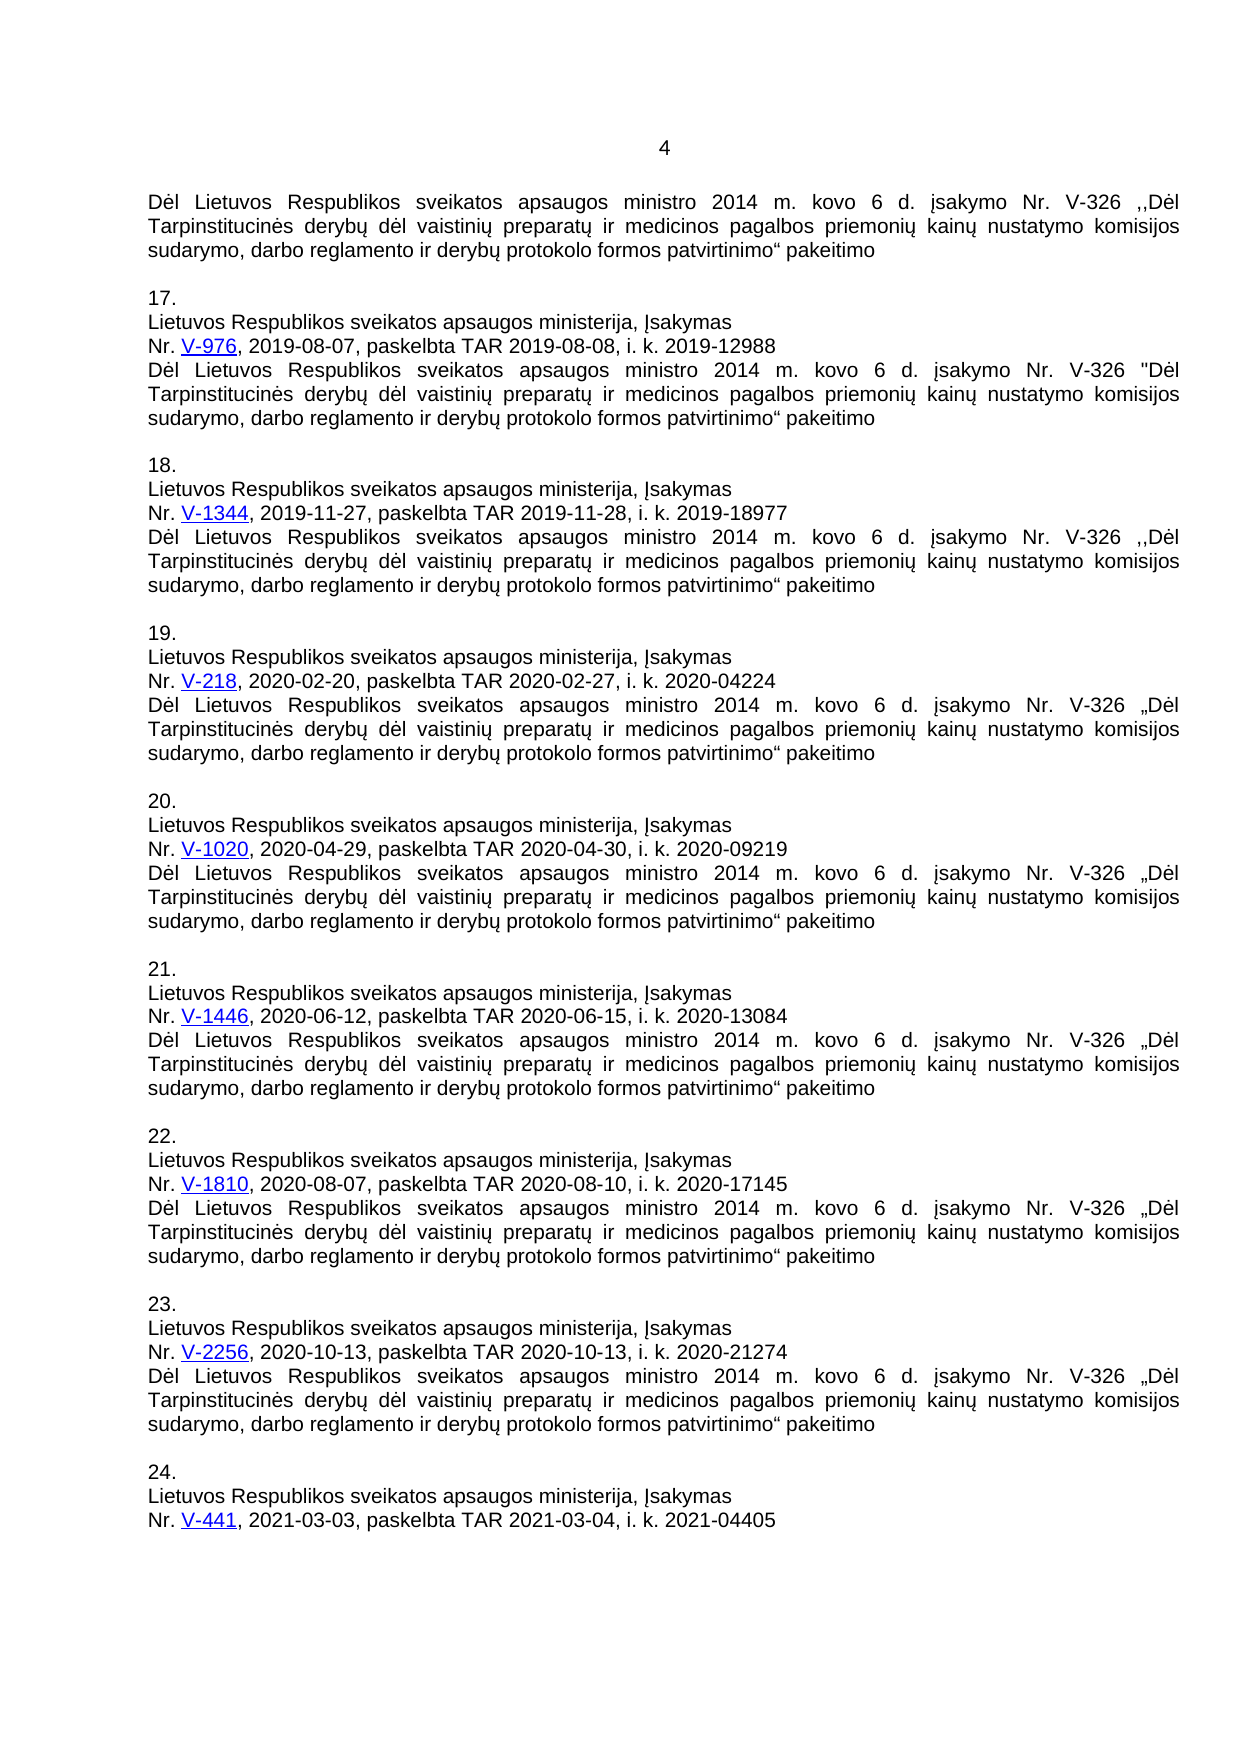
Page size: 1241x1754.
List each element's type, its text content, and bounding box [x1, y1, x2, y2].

text Dėl Lietuvos Respublikos sveikatos apsaugos ministro 2014 m. kovo 6 d. įsakymo Nr. V-326 ,,Dėl Tarpinstitucinės derybų dėl vaistinių preparatų ir medicinos pagalbos priemonių kainų nustatymo komisijos sudarymo, darbo reglamento ir derybų protokolo formos patvirtinimo“ pakeitimo [148, 525, 1181, 597]
text 24. [148, 1459, 1181, 1483]
text 21. [148, 956, 1181, 980]
text Lietuvos Respublikos sveikatos apsaugos ministerija, Įsakymas [148, 645, 1181, 669]
text Nr. V-2256, 2020-10-13, paskelbta TAR 2020-10-13, i. k. 2020-21274 [148, 1340, 1181, 1364]
text Dėl Lietuvos Respublikos sveikatos apsaugos ministro 2014 m. kovo 6 d. įsakymo Nr. V-326 „Dėl Tarpinstitucinės derybų dėl vaistinių preparatų ir medicinos pagalbos priemonių kainų nustatymo komisijos sudarymo, darbo reglamento ir derybų protokolo formos patvirtinimo“ pakeitimo [148, 1364, 1181, 1436]
text Lietuvos Respublikos sveikatos apsaugos ministerija, Įsakymas [148, 1316, 1181, 1340]
text Lietuvos Respublikos sveikatos apsaugos ministerija, Įsakymas [148, 1483, 1181, 1507]
text Nr. V-218, 2020-02-20, paskelbta TAR 2020-02-27, i. k. 2020-04224 [148, 669, 1181, 693]
text Dėl Lietuvos Respublikos sveikatos apsaugos ministro 2014 m. kovo 6 d. įsakymo Nr. V-326 „Dėl Tarpinstitucinės derybų dėl vaistinių preparatų ir medicinos pagalbos priemonių kainų nustatymo komisijos sudarymo, darbo reglamento ir derybų protokolo formos patvirtinimo“ pakeitimo [148, 1028, 1181, 1100]
text Dėl Lietuvos Respublikos sveikatos apsaugos ministro 2014 m. kovo 6 d. įsakymo Nr. V-326 "Dėl Tarpinstitucinės derybų dėl vaistinių preparatų ir medicinos pagalbos priemonių kainų nustatymo komisijos sudarymo, darbo reglamento ir derybų protokolo formos patvirtinimo“ pakeitimo [148, 357, 1181, 429]
text Nr. V-1344, 2019-11-27, paskelbta TAR 2019-11-28, i. k. 2019-18977 [148, 501, 1181, 525]
text Dėl Lietuvos Respublikos sveikatos apsaugos ministro 2014 m. kovo 6 d. įsakymo Nr. V-326 „Dėl Tarpinstitucinės derybų dėl vaistinių preparatų ir medicinos pagalbos priemonių kainų nustatymo komisijos sudarymo, darbo reglamento ir derybų protokolo formos patvirtinimo“ pakeitimo [148, 693, 1181, 765]
text 20. [148, 789, 1181, 813]
text 17. [148, 286, 1181, 309]
text Nr. V-441, 2021-03-03, paskelbta TAR 2021-03-04, i. k. 2021-04405 [148, 1507, 1181, 1531]
text 22. [148, 1124, 1181, 1148]
text Nr. V-1020, 2020-04-29, paskelbta TAR 2020-04-30, i. k. 2020-09219 [148, 837, 1181, 861]
text Lietuvos Respublikos sveikatos apsaugos ministerija, Įsakymas [148, 813, 1181, 837]
text Lietuvos Respublikos sveikatos apsaugos ministerija, Įsakymas [148, 477, 1181, 501]
text Lietuvos Respublikos sveikatos apsaugos ministerija, Įsakymas [148, 1148, 1181, 1172]
text Dėl Lietuvos Respublikos sveikatos apsaugos ministro 2014 m. kovo 6 d. įsakymo Nr. V-326 „Dėl Tarpinstitucinės derybų dėl vaistinių preparatų ir medicinos pagalbos priemonių kainų nustatymo komisijos sudarymo, darbo reglamento ir derybų protokolo formos patvirtinimo“ pakeitimo [148, 861, 1181, 932]
text Dėl Lietuvos Respublikos sveikatos apsaugos ministro 2014 m. kovo 6 d. įsakymo Nr. V-326 „Dėl Tarpinstitucinės derybų dėl vaistinių preparatų ir medicinos pagalbos priemonių kainų nustatymo komisijos sudarymo, darbo reglamento ir derybų protokolo formos patvirtinimo“ pakeitimo [148, 1196, 1181, 1268]
text 18. [148, 453, 1181, 477]
text 23. [148, 1292, 1181, 1316]
text Lietuvos Respublikos sveikatos apsaugos ministerija, Įsakymas [148, 309, 1181, 333]
text Dėl Lietuvos Respublikos sveikatos apsaugos ministro 2014 m. kovo 6 d. įsakymo Nr. V-326 ,,Dėl Tarpinstitucinės derybų dėl vaistinių preparatų ir medicinos pagalbos priemonių kainų nustatymo komisijos sudarymo, darbo reglamento ir derybų protokolo formos patvirtinimo“ pakeitimo [148, 190, 1181, 262]
text Lietuvos Respublikos sveikatos apsaugos ministerija, Įsakymas [148, 980, 1181, 1004]
text Nr. V-976, 2019-08-07, paskelbta TAR 2019-08-08, i. k. 2019-12988 [148, 333, 1181, 357]
text Nr. V-1810, 2020-08-07, paskelbta TAR 2020-08-10, i. k. 2020-17145 [148, 1172, 1181, 1196]
text 19. [148, 621, 1181, 645]
text Nr. V-1446, 2020-06-12, paskelbta TAR 2020-06-15, i. k. 2020-13084 [148, 1004, 1181, 1028]
